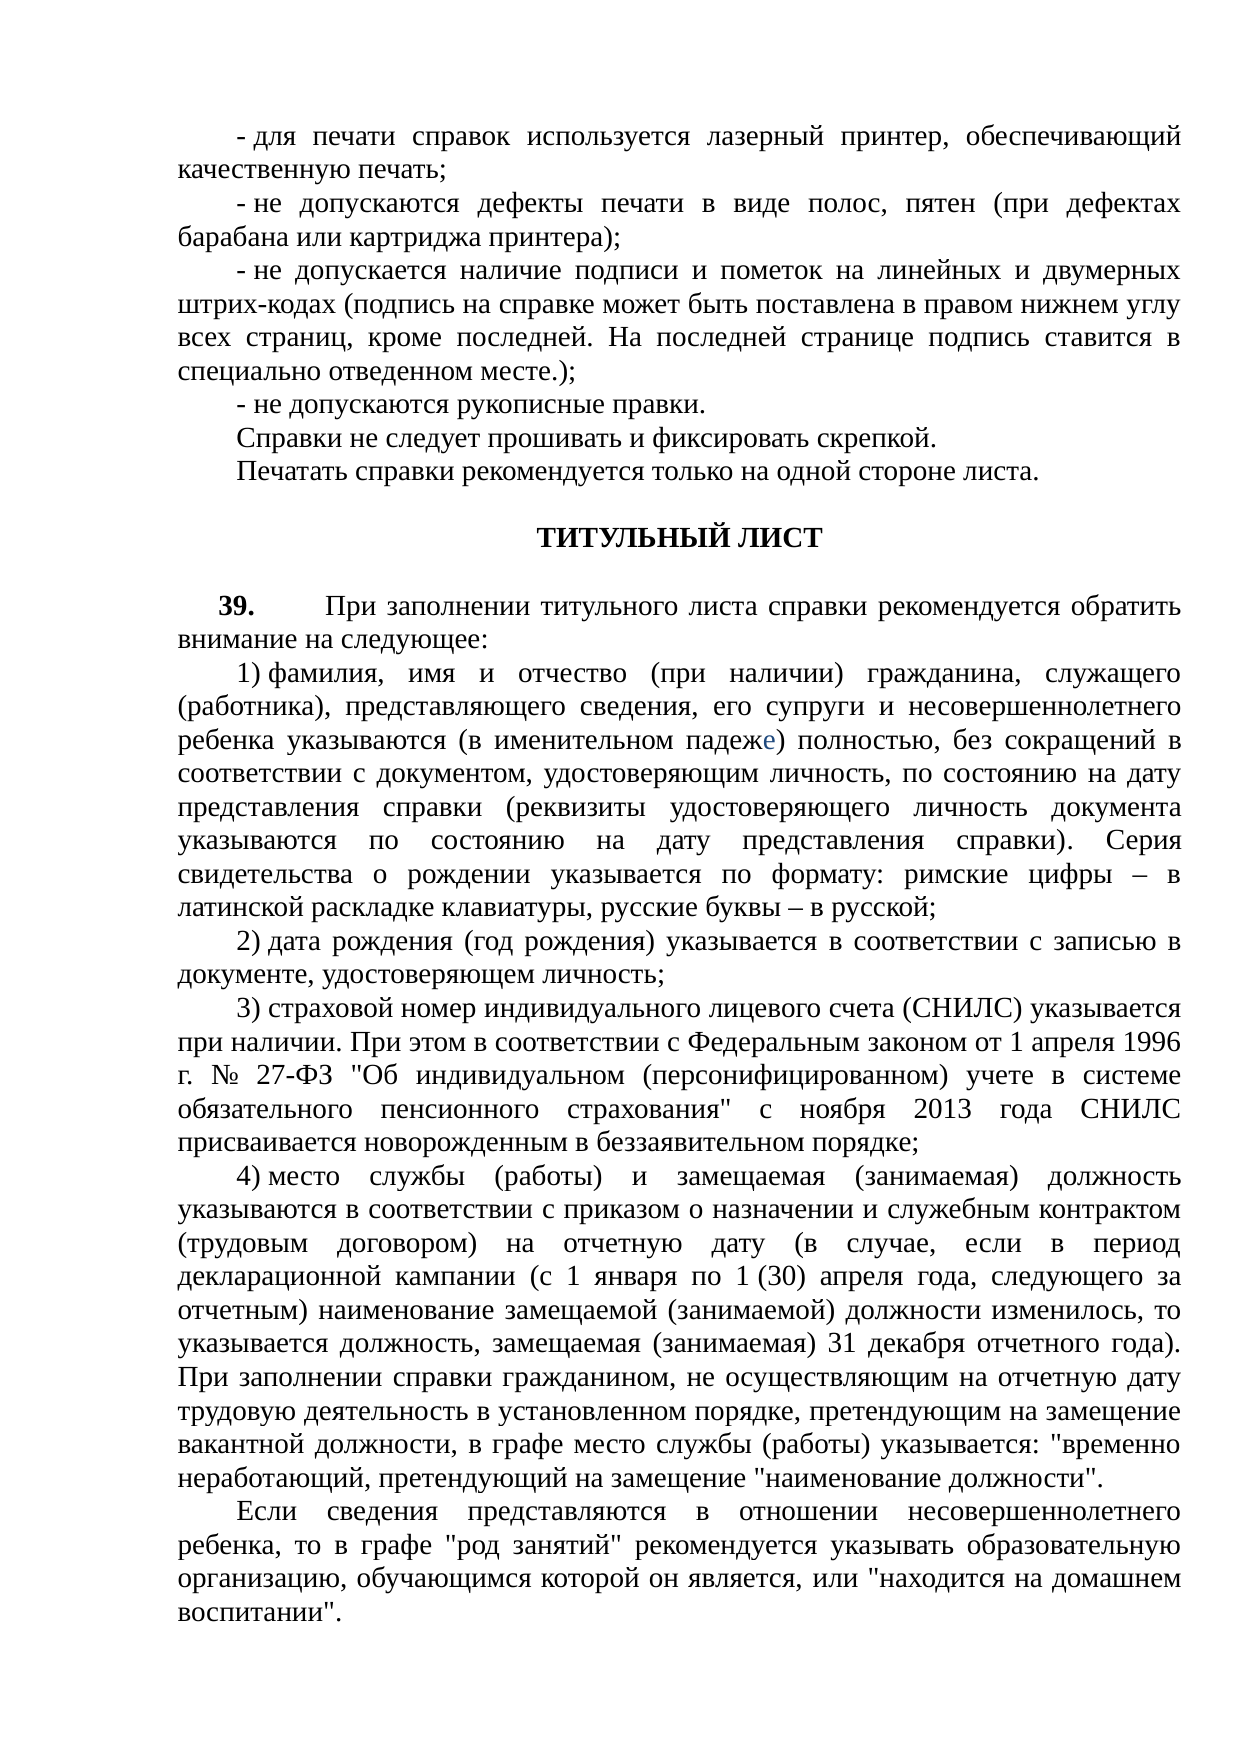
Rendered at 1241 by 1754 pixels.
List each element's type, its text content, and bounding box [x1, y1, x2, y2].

text 4) место службы (работы) и замещаемая (занимаемая) должность указываются в соответствии с приказом о назначении и служебным контрактом (трудовым договором) на отчетную дату (в случае, если в период декларационной кампании (с 1 января по 1 (30) апреля года, следующего за отчетным) наименование замещаемой (занимаемой) должности изменилось, то указывается должность, замещаемая (занимаемая) 31 декабря отчетного года). При заполнении справки гражданином, не осуществляющим на отчетную дату трудовую деятельность в установленном порядке, претендующим на замещение вакантной должности, в графе место службы (работы) указывается: "временно неработающий, претендующий на замещение "наименование должности". [177, 1258, 1182, 1292]
list - не допускаются дефекты печати в виде полос, пятен (при дефектах барабана или картриджа принтера); [177, 185, 1182, 252]
text 3) страховой номер индивидуального лицевого счета (СНИЛС) указывается при наличии. При этом в соответствии с Федеральным законом от 1 апреля 1996 г. № 27-ФЗ "Об индивидуальном (персонифицированном) учете в системе обязательного пенсионного страхования" с ноября 2013 года СНИЛС присваивается новорожденным в беззаявительном порядке; [177, 990, 1182, 1158]
list Справки не следует прошивать и фиксировать скрепкой. [177, 420, 1182, 453]
list - не допускается наличие подписи и пометок на линейных и двумерных штрих-кодах (подпись на справке может быть поставлена в правом нижнем углу всех страниц, кроме последней. На последней странице подпись ставится в специально отведенном месте.); [177, 252, 1182, 386]
list - не допускаются рукописные правки. [177, 386, 1182, 420]
text 1) фамилия, имя и отчество (при наличии) гражданина, служащего (работника), представляющего сведения, его супруги и несовершеннолетнего ребенка указываются (в именительном падеже) полностью, без сокращений в соответствии с документом, удостоверяющим личность, по состоянию на дату представления справки (реквизиты удостоверяющего личность документа указываются по состоянию на дату представления справки). Серия свидетельства о рождении указывается по формату: римские цифры – в латинской раскладке клавиатуры, русские буквы – в русской; [177, 655, 1182, 755]
text 1) фамилия, имя и отчество (при наличии) гражданина, служащего (работника), представляющего сведения, его супруги и несовершеннолетнего ребенка указываются (в именительном падеже) полностью, без сокращений в соответствии с документом, удостоверяющим личность, по состоянию на дату представления справки (реквизиты удостоверяющего личность документа указываются по состоянию на дату представления справки). Серия свидетельства о рождении указывается по формату: римские цифры – в латинской раскладке клавиатуры, русские буквы – в русской; [177, 789, 1182, 923]
list - для печати справок используется лазерный принтер, обеспечивающий качественную печать; [177, 118, 1182, 185]
list При заполнении титульного листа справки рекомендуется обратить внимание на следующее: [177, 588, 1182, 655]
text 2) дата рождения (год рождения) указывается в соответствии с записью в документе, удостоверяющем личность; [177, 923, 1182, 990]
list ТИТУЛЬНЫЙ ЛИСТ [177, 521, 1182, 554]
text Если сведения представляются в отношении несовершеннолетнего ребенка, то в графе "род занятий" рекомендуется указывать образовательную организацию, обучающимся которой он является, или "находится на домашнем воспитании". [177, 1560, 1182, 1627]
list Печатать справки рекомендуется только на одной стороне листа. [177, 453, 1182, 487]
